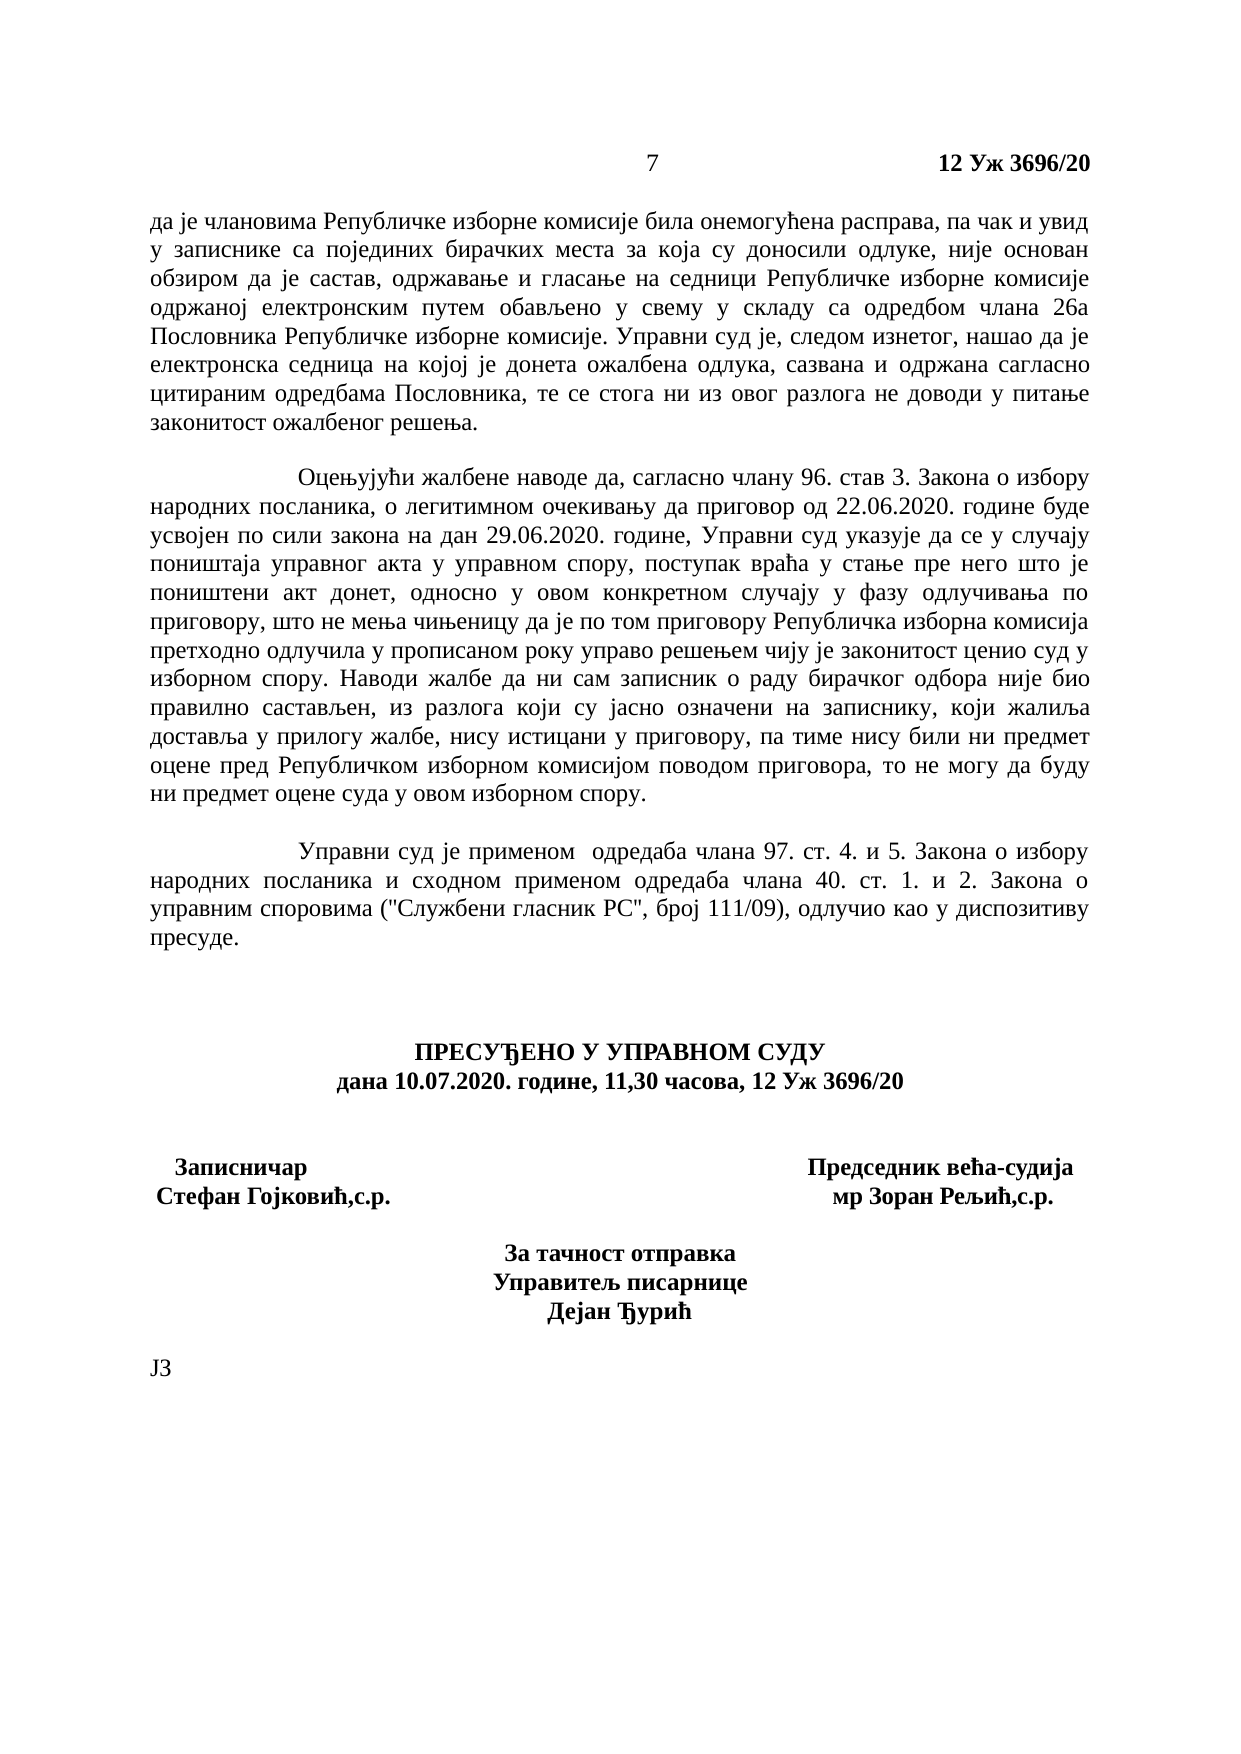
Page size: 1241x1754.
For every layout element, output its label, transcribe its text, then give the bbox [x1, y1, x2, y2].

text ЈЗ [150, 1353, 1089, 1382]
text Оцењујући жалбене наводе да, сагласно члану 96. став 3. Закона о избору народних посланика, о легитимном очекивању да приговор од 22.06.2020. године буде усвојен по сили закона на дан 29.06.2020. године, Управни суд указује да се у случају поништаја управног акта у управном спору, поступак враћа у стање пре него што је поништени акт донет, односно у овом конкретном случају у фазу одлучивања по приговору, што не мења чињеницу да је по том приговору Републичка изборна комисија претходно одлучила у прописаном року управо решењем чију је законитост ценио суд у изборном спору. Наводи жалбе да ни сам записник о раду бирачког одбора није био правилно састављен, из разлога који су јасно означени на записнику, који жалиља доставља у прилогу жалбе, нису истицани у приговору, па тиме нису били ни предмет оцене пред Републичком изборном комисијом поводом приговора, то не могу да буду ни предмет оцене суда у овом изборном спору. [150, 462, 1090, 807]
text дана 10.07.2020. године, 11,30 часова, 12 Уж 3696/20 [150, 1066, 1090, 1095]
text Стефан Гојковић,с.р. мр Зоран Рељић,с.р. [150, 1181, 1090, 1210]
text Записничар Председник већа-судија [150, 1152, 1090, 1181]
text Дејан Ђурић [150, 1296, 1089, 1325]
text Управни суд је применом одредаба члана 97. ст. 4. и 5. Закона о избору народних посланика и сходном применом одредаба члана 40. ст. 1. и 2. Закона о управним споровима (''Службени гласник РС'', број 111/09), одлучио као у диспозитиву пресуде. [150, 836, 1090, 951]
text Управитељ писарнице [150, 1267, 1090, 1296]
text ПРЕСУЂЕНО У УПРАВНОМ СУДУ [150, 1037, 1090, 1066]
text да је члановима Републичке изборне комисије била онемогућена расправа, па чак и увид у записнике са појединих бирачких места за која су доносили одлуке, није основан обзиром да је састав, одржавање и гласање на седници Републичке изборне комисије одржаној електронским путем обављено у свему у складу са одредбом члана 26а Пословника Републичке изборне комисије. Управни суд је, следом изнетог, нашао да је електронска седница на којој је донета ожалбена одлука, сазвана и одржана сагласно цитираним одредбама Пословника, те се стога ни из овог разлога не доводи у питање законитост ожалбеног решења. [150, 206, 1090, 436]
text За тачност отправка [150, 1238, 1090, 1267]
